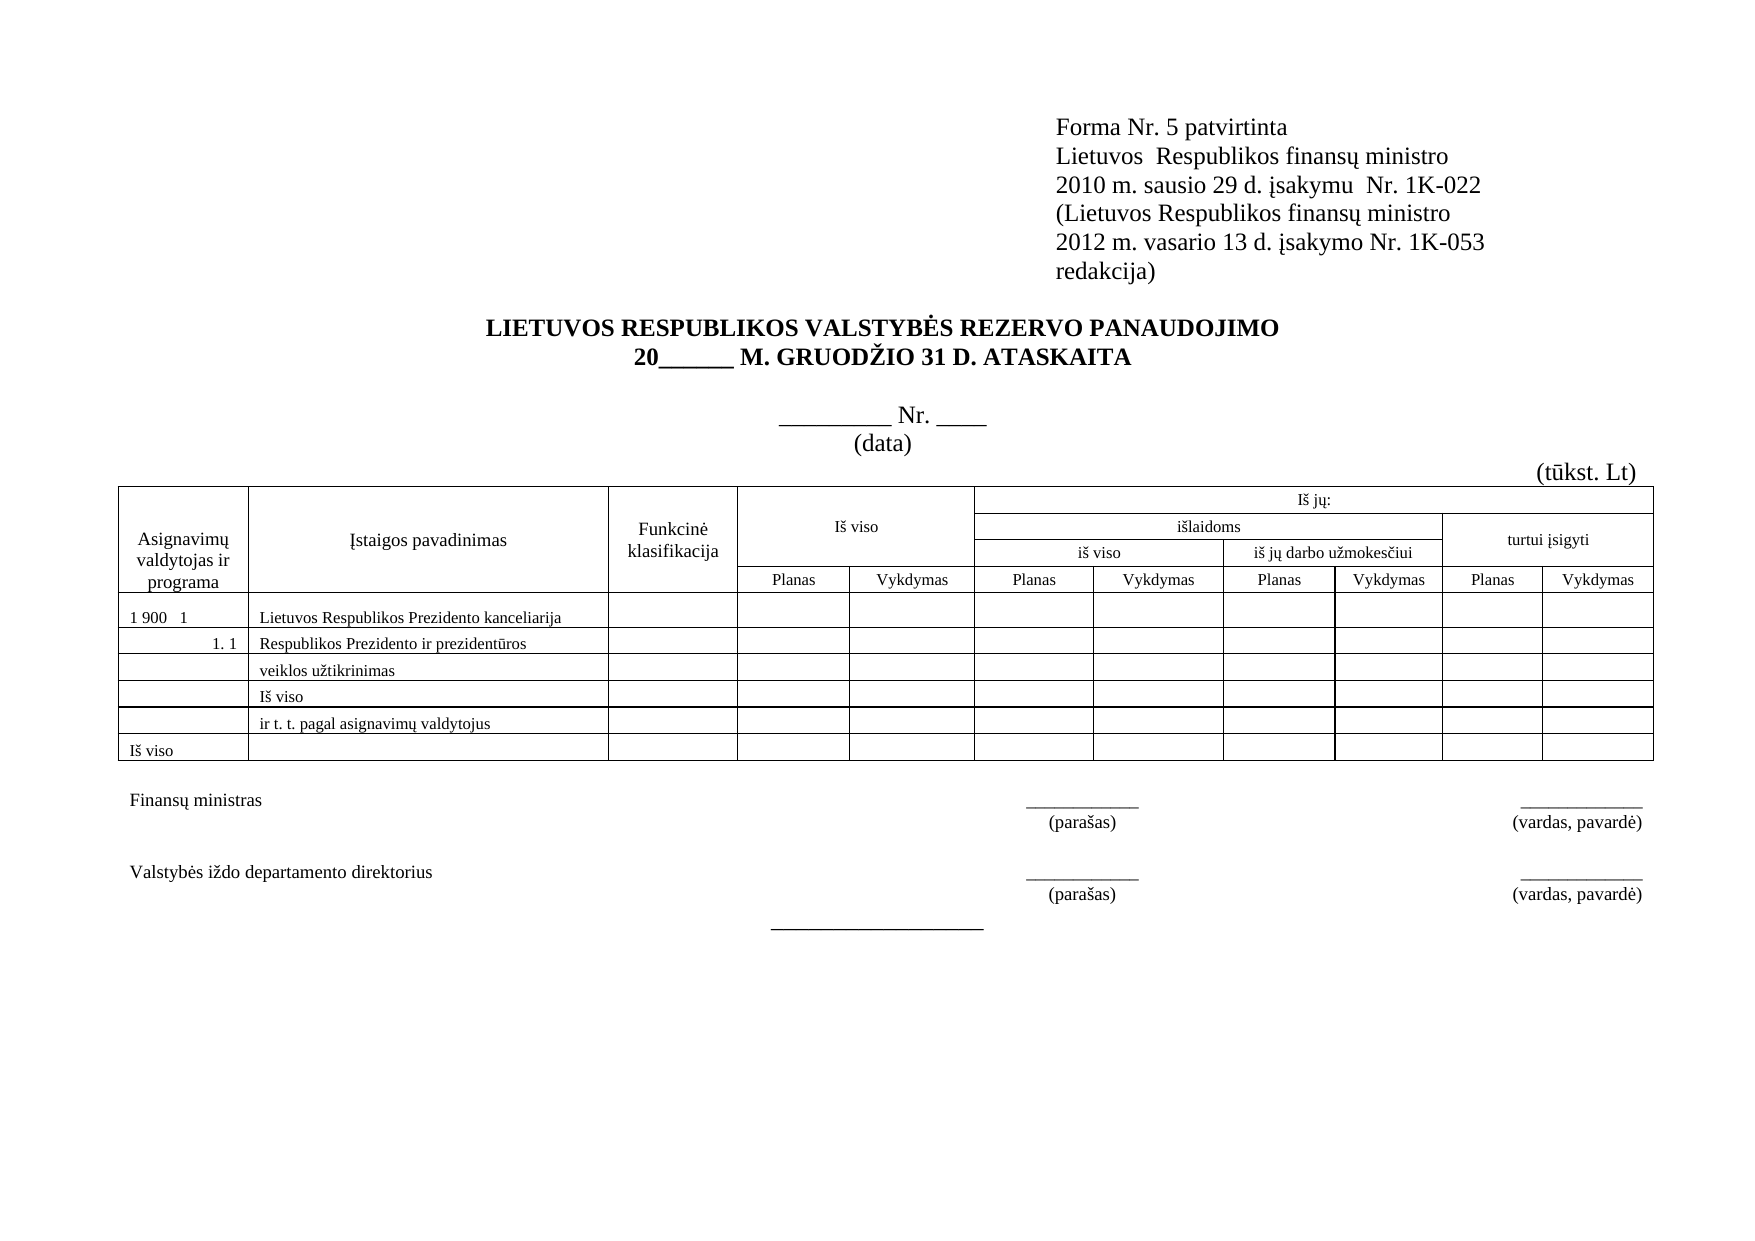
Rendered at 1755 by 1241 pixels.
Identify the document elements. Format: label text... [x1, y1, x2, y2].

table_header ____________ (parašas) [844, 789, 1320, 832]
table_cell [1443, 593, 1542, 627]
table_cell [738, 654, 849, 680]
text Lietuvos Respublikos finansų ministro [1056, 141, 1636, 170]
table_cell [850, 681, 974, 706]
table_cell Lietuvos Respublikos Prezidento kanceliarija [249, 593, 608, 627]
table_cell 1. 1 [119, 628, 248, 653]
table_header Iš jų: [975, 487, 1653, 513]
table_header _____________ (vardas, pavardė) [1320, 789, 1653, 832]
table_cell [1443, 734, 1542, 759]
table_header Finansų ministras [118, 789, 844, 832]
table_cell [1443, 708, 1542, 733]
table_cell Iš viso [119, 734, 248, 759]
table_cell [975, 654, 1093, 680]
table_cell Vykdymas [1543, 567, 1653, 592]
table_cell [738, 681, 849, 706]
table_cell Iš viso [249, 681, 608, 706]
text _________ Nr. ____ [129, 400, 1636, 428]
text Forma Nr. 5 patvirtinta [1056, 112, 1636, 141]
table_cell [1543, 734, 1653, 759]
table_cell [850, 628, 974, 653]
table_cell Respublikos Prezidento ir prezidentūros [249, 628, 608, 653]
table_cell [1094, 708, 1223, 733]
table_cell Vykdymas [1094, 567, 1223, 592]
text 2010 m. sausio 29 d. įsakymu Nr. 1K-022 [1056, 170, 1636, 198]
table_cell [975, 593, 1093, 627]
table_header Funkcinė klasifikacija [609, 487, 737, 592]
table_cell [609, 708, 737, 733]
table_cell [850, 593, 974, 627]
table_cell [1543, 654, 1653, 680]
table_cell [1543, 628, 1653, 653]
table_cell [119, 681, 248, 706]
text redakcija) [1056, 256, 1636, 285]
text (data) [129, 428, 1636, 457]
table_cell [850, 654, 974, 680]
table_cell [119, 708, 248, 733]
table_cell [1336, 734, 1442, 759]
table_cell Vykdymas [850, 567, 974, 592]
table_header _____________ (vardas, pavardė) [1320, 861, 1653, 904]
table_cell [1443, 654, 1542, 680]
table_header Valstybės iždo departamento direktorius [118, 861, 844, 904]
table_cell Planas [1443, 567, 1542, 592]
table_cell [609, 681, 737, 706]
table_cell [1094, 628, 1223, 653]
table_cell [738, 708, 849, 733]
table_cell veiklos užtikrinimas [249, 654, 608, 680]
table_cell Planas [738, 567, 849, 592]
table_cell ir t. t. pagal asignavimų valdytojus [249, 708, 608, 733]
table_cell [609, 593, 737, 627]
table_cell [609, 734, 737, 759]
table_header Asignavimų valdytojas ir programa [119, 487, 248, 592]
table_header Įstaigos pavadinimas [249, 487, 608, 592]
table_cell [738, 734, 849, 759]
text _________________ [118, 904, 1636, 933]
table_header ____________ (parašas) [844, 861, 1320, 904]
text (tūkst. Lt) [129, 457, 1636, 486]
table_cell [1443, 681, 1542, 706]
table_cell [1543, 708, 1653, 733]
text 20______ M. GRUODŽIO 31 D. ATASKAITA [129, 342, 1636, 371]
table_cell [1336, 708, 1442, 733]
table_cell [1224, 593, 1334, 627]
table_cell [1094, 654, 1223, 680]
table_cell [1336, 654, 1442, 680]
table_cell Planas [975, 567, 1093, 592]
table_cell išlaidoms [975, 514, 1442, 539]
table_cell [1336, 593, 1442, 627]
table_cell [1336, 628, 1442, 653]
table_cell [975, 734, 1093, 759]
table_cell iš viso [975, 540, 1223, 566]
table_cell [738, 628, 849, 653]
table_cell [850, 708, 974, 733]
table_cell [609, 654, 737, 680]
table_cell [249, 734, 608, 759]
table_cell iš jų darbo užmokesčiui [1224, 540, 1442, 566]
table_cell [1224, 654, 1334, 680]
table_cell [850, 734, 974, 759]
text LIETUVOS RESPUBLIKOS VALSTYBĖS REZERVO PANAUDOJIMO [129, 313, 1636, 342]
table_header Iš viso [738, 487, 974, 566]
table_cell Planas [1224, 567, 1334, 592]
text 2012 m. vasario 13 d. įsakymo Nr. 1K-053 [1056, 227, 1636, 256]
table_cell [119, 654, 248, 680]
table_cell [975, 628, 1093, 653]
table_cell [738, 593, 849, 627]
table_cell [1336, 681, 1442, 706]
table_cell [1224, 681, 1334, 706]
table_cell [1543, 681, 1653, 706]
table_cell [1094, 681, 1223, 706]
table_cell [1443, 628, 1542, 653]
table_cell [1224, 734, 1334, 759]
table_cell [1224, 708, 1334, 733]
table_cell turtui įsigyti [1443, 514, 1653, 566]
table_cell [609, 628, 737, 653]
table_cell [1543, 593, 1653, 627]
table_cell [1224, 628, 1334, 653]
table_cell 1 900 1 [119, 593, 248, 627]
table_cell [975, 708, 1093, 733]
text (Lietuvos Respublikos finansų ministro [1056, 198, 1636, 227]
table_cell [975, 681, 1093, 706]
table_cell Vykdymas [1336, 567, 1442, 592]
table_cell [1094, 734, 1223, 759]
table_cell [1094, 593, 1223, 627]
